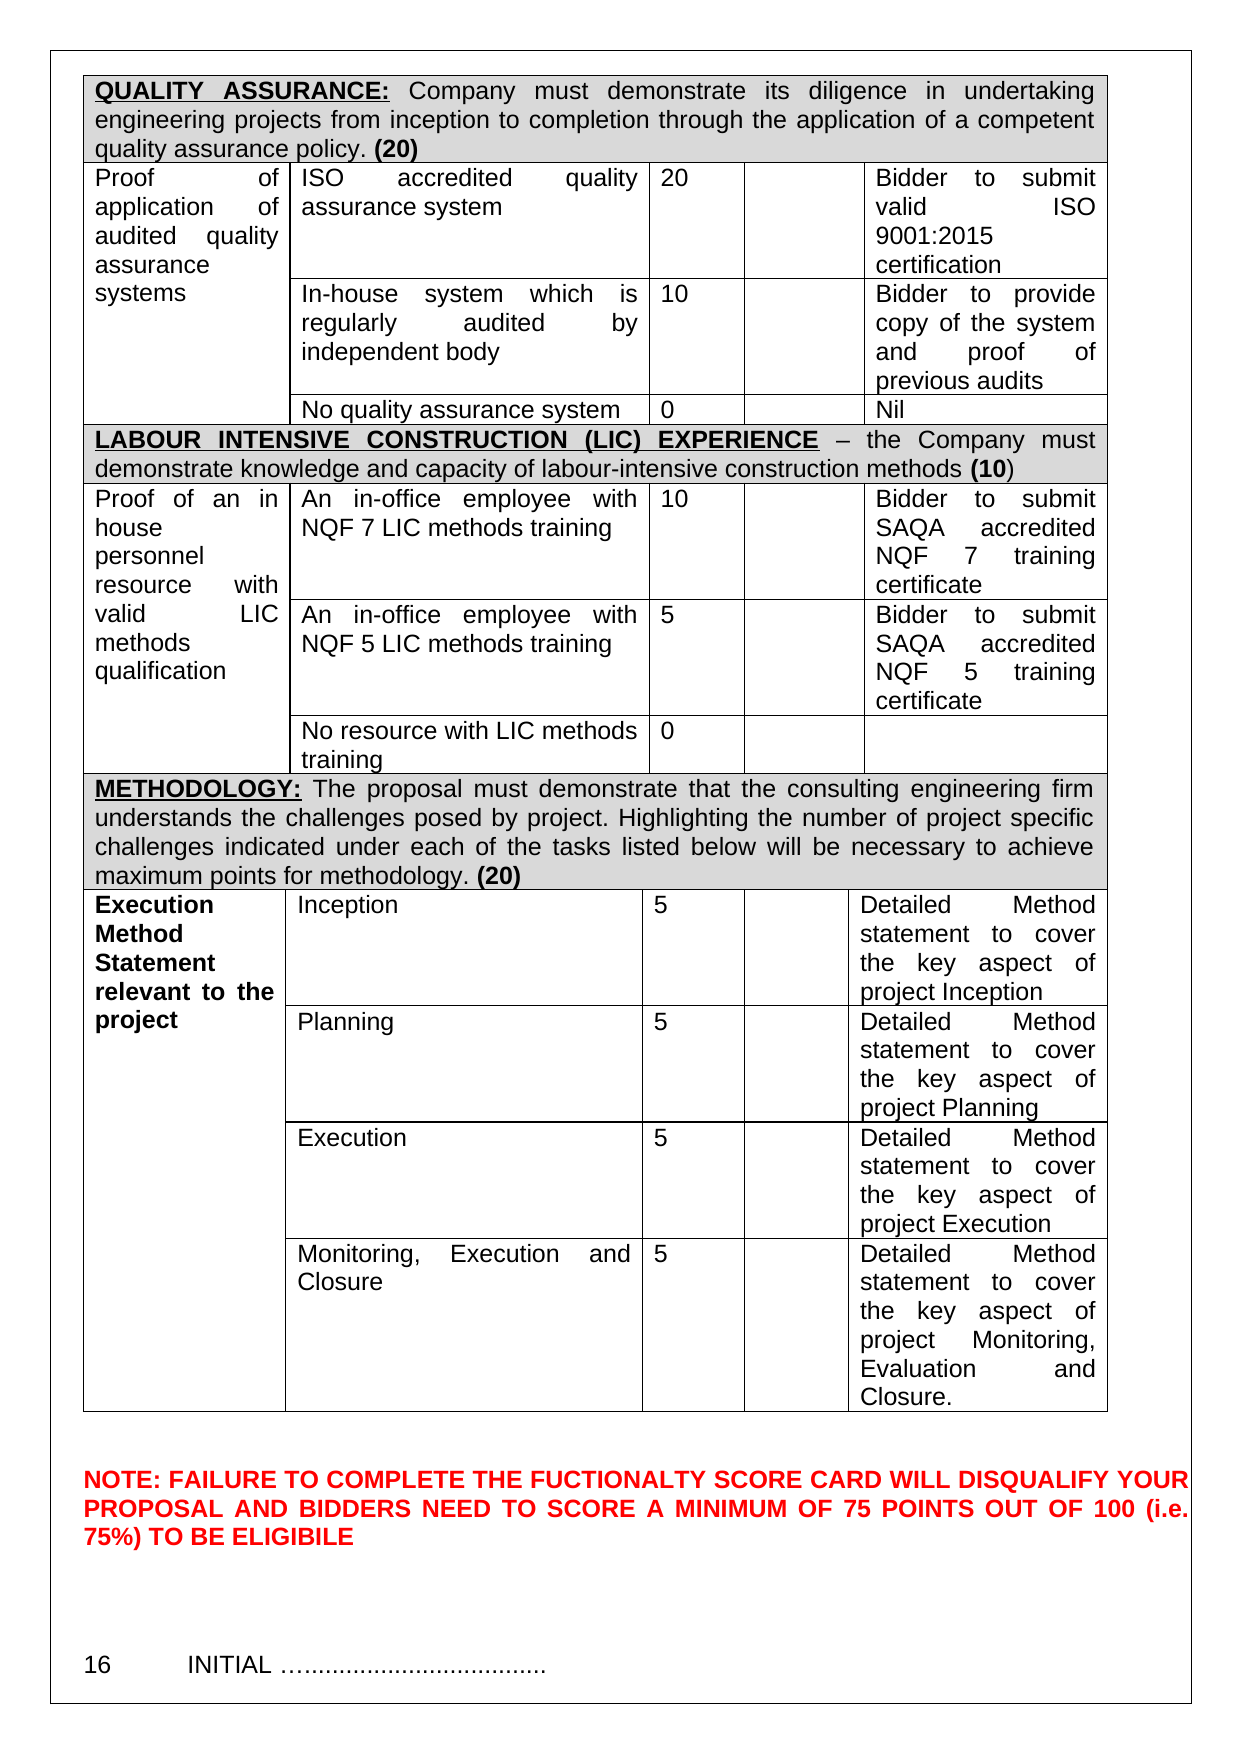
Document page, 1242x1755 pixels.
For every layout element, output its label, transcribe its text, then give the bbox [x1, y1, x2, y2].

table_cell No quality assurance system [291, 395, 649, 424]
table_cell [83, 1412, 154, 1436]
table_cell [745, 279, 864, 394]
table_cell [745, 395, 864, 424]
table_cell LABOUR INTENSIVE CONSTRUCTION (LIC) EXPERIENCE – the Company must demonstrate knowledge and capacity of labour-intensive construction methods (10) [84, 425, 1107, 483]
table_cell 10 [650, 279, 744, 394]
table_cell 5 [643, 1239, 744, 1411]
table_cell Detailed Method statement to cover the key aspect of project Monitoring, Evaluation and Closure. [849, 1239, 1107, 1411]
table_cell [290, 1412, 294, 1436]
table_cell QUALITY ASSURANCE: Company must demonstrate its diligence in undertaking engineering projects from inception to completion through the application of a competent quality assurance policy. (20) [84, 76, 1107, 162]
table_cell Bidder to submit SAQA accredited NQF 5 training certificate [865, 600, 1107, 715]
table_cell Execution Method Statement relevant to the project [84, 890, 285, 1411]
table_cell No resource with LIC methods training [291, 716, 649, 773]
table_cell 5 [643, 890, 744, 1005]
table_cell [745, 716, 864, 773]
table_cell [294, 1412, 642, 1436]
table_cell 5 [650, 600, 744, 715]
table_cell Detailed Method statement to cover the key aspect of project Inception [849, 890, 1107, 1005]
table_cell 0 [650, 395, 744, 424]
table_cell Detailed Method statement to cover the key aspect of project Planning [849, 1006, 1107, 1121]
table_cell 20 [650, 163, 744, 278]
table_cell In-house system which is regularly audited by independent body [291, 279, 649, 394]
table_cell [864, 1412, 1107, 1436]
table_cell [745, 1239, 848, 1411]
table_cell [745, 1412, 848, 1436]
table_cell [745, 1006, 848, 1121]
table_cell [745, 890, 848, 1005]
table_cell METHODOLOGY: The proposal must demonstrate that the consulting engineering firm understands the challenges posed by project. Highlighting the number of project specific challenges indicated under each of the tasks listed below will be necessary to achieve maximum points for methodology. (20) [84, 774, 1107, 889]
table_cell [745, 484, 864, 599]
table_cell [649, 1412, 745, 1436]
table_cell 0 [650, 716, 744, 773]
table_cell 10 [650, 484, 744, 599]
table_cell An in-office employee with NQF 7 LIC methods training [291, 484, 649, 599]
text NOTE: FAILURE TO COMPLETE THE FUCTIONALTY SCORE CARD WILL DISQUALIFY YOUR PROPOSAL AND BIDDERS NEED TO SCORE A MINIMUM OF 75 POINTS OUT OF 100 (i.e. 75%) TO BE ELIGIBILE [83, 1465, 1191, 1551]
table_cell [155, 1412, 286, 1436]
table_cell Detailed Method statement to cover the key aspect of project Execution [849, 1123, 1107, 1237]
table_cell Bidder to submit SAQA accredited NQF 7 training certificate [865, 484, 1107, 599]
table_cell Proof of application of audited quality assurance systems [84, 163, 289, 424]
table_cell An in-office employee with NQF 5 LIC methods training [291, 600, 649, 715]
table_cell [745, 600, 864, 715]
table_cell Monitoring, Execution and Closure [286, 1239, 642, 1411]
table_cell 5 [643, 1006, 744, 1121]
table_cell Inception [286, 890, 642, 1005]
table_cell Planning [286, 1006, 642, 1121]
table_cell Nil [865, 395, 1107, 424]
table_cell [745, 163, 864, 278]
table_cell Bidder to submit valid ISO 9001:2015 certification [865, 163, 1107, 278]
table_cell Proof of an in house personnel resource with valid LIC methods qualification [84, 484, 289, 773]
table_cell Execution [286, 1123, 642, 1237]
table_cell [642, 1412, 649, 1436]
table_cell ISO accredited quality assurance system [291, 163, 649, 278]
table_cell Bidder to provide copy of the system and proof of previous audits [865, 279, 1107, 394]
table_cell [849, 1412, 864, 1436]
table_cell [286, 1412, 290, 1436]
table_cell 5 [643, 1123, 744, 1237]
table_cell [865, 716, 1107, 773]
table_cell [745, 1123, 848, 1237]
